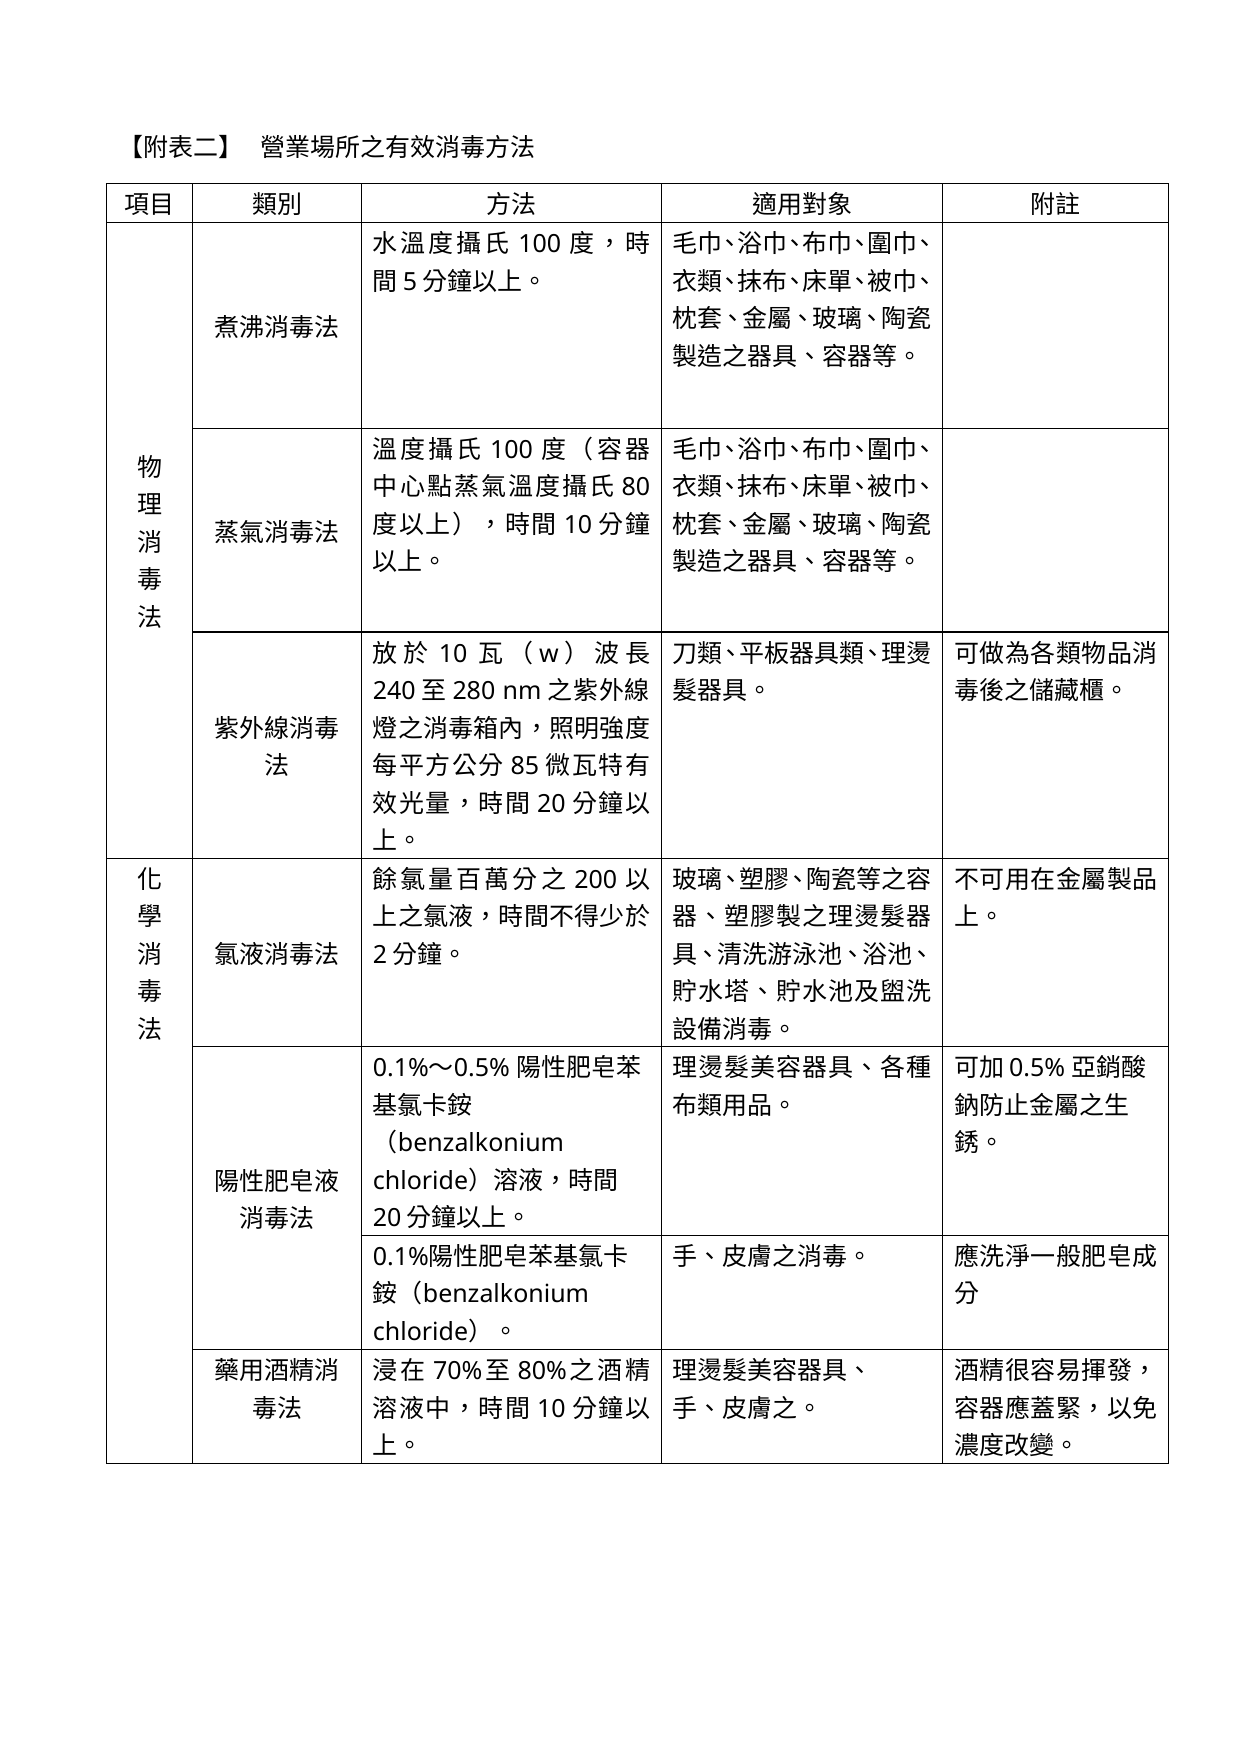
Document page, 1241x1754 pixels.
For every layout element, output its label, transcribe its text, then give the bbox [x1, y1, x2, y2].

table_cell 毛巾、浴巾、布巾、圍巾、衣類、抹布、床單、被巾、枕套、金屬、玻璃、陶瓷製造之器具、容器等。 [662, 223, 942, 428]
table_cell 放於10瓦（w）波長240至280 nm之紫外線燈之消毒箱內，照明強度每平方公分85微瓦特有效光量，時間20分鐘以上。 [362, 633, 661, 857]
table_cell [943, 429, 1168, 631]
table_header 項目 [107, 184, 192, 222]
table_header 方法 [362, 184, 661, 222]
table_cell 刀類、平板器具類、理燙髮器具。 [662, 633, 942, 857]
table_cell 蒸氣消毒法 [193, 429, 361, 631]
table_cell 浸在70%至80%之酒精溶液中，時間10分鐘以上。 [362, 1350, 661, 1463]
table_cell 手、皮膚之消毒。 [662, 1236, 942, 1349]
table_cell 藥用酒精消毒法 [193, 1350, 361, 1463]
table_cell 玻璃、塑膠、陶瓷等之容器、塑膠製之理燙髮器具、清洗游泳池、浴池、貯水塔、貯水池及盥洗設備消毒。 [662, 859, 942, 1046]
table_cell 可加0.5% 亞銷酸鈉防止金屬之生銹。 [943, 1047, 1168, 1234]
table_cell 氯液消毒法 [193, 859, 361, 1046]
table_cell 可做為各類物品消毒後之儲藏櫃。 [943, 633, 1168, 857]
table_cell 物 理 消 毒 法 [107, 223, 192, 857]
table_cell 陽性肥皂液消毒法 [193, 1047, 361, 1349]
table_cell 溫度攝氏100度（容器中心點蒸氣溫度攝氏80度以上），時間10分鐘以上。 [362, 429, 661, 631]
table_cell 煮沸消毒法 [193, 223, 361, 428]
table_cell 理燙髮美容器具、各種布類用品。 [662, 1047, 942, 1234]
table_cell 酒精很容易揮發，容器應蓋緊，以免濃度改變。 [943, 1350, 1168, 1463]
table_cell 餘氯量百萬分之200以上之氯液，時間不得少於2分鐘。 [362, 859, 661, 1046]
table_cell 不可用在金屬製品上。 [943, 859, 1168, 1046]
table_cell 紫外線消毒法 [193, 633, 361, 857]
table_cell 0.1%～0.5% 陽性肥皂苯基氯卡銨（benzalkonium chloride）溶液，時間20分鐘以上。 [362, 1047, 661, 1234]
table_cell 0.1%陽性肥皂苯基氯卡銨（benzalkonium chloride）。 [362, 1236, 661, 1349]
table_cell 毛巾、浴巾、布巾、圍巾、衣類、抹布、床單、被巾、枕套、金屬、玻璃、陶瓷製造之器具、容器等。 [662, 429, 942, 631]
table_cell 理燙髮美容器具、 手、皮膚之。 [662, 1350, 942, 1463]
table_header 適用對象 [662, 184, 942, 222]
text 【附表二】 營業場所之有效消毒方法 [118, 127, 1122, 164]
table_header 類別 [193, 184, 361, 222]
table_header 附註 [943, 184, 1168, 222]
table_cell [943, 223, 1168, 428]
table_cell 化 學 消 毒 法 [107, 859, 192, 1463]
table_cell 水溫度攝氏100度，時間5分鐘以上。 [362, 223, 661, 428]
table_cell 應洗淨一般肥皂成分 [943, 1236, 1168, 1349]
